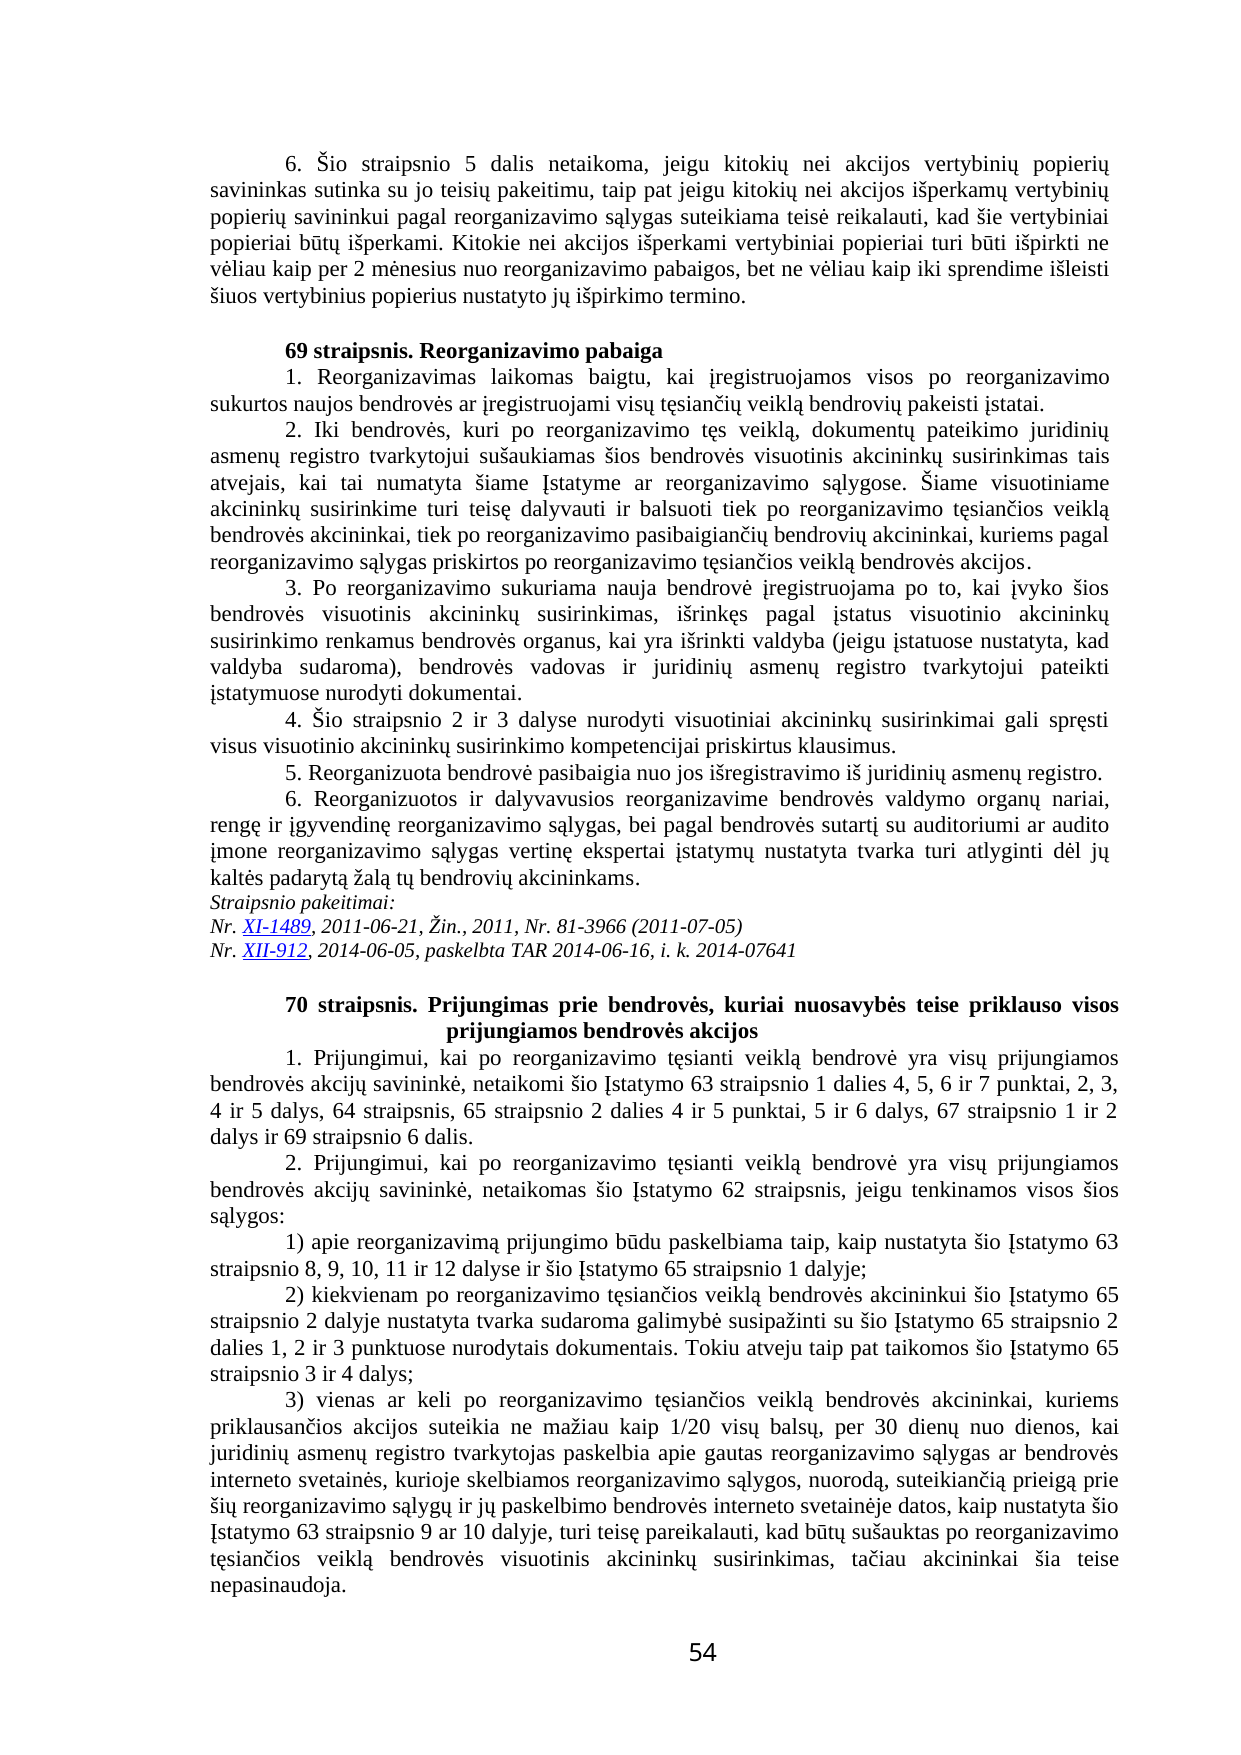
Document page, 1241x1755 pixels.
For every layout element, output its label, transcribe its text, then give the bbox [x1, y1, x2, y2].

text Nr. XI-1489, 2011-06-21, Žin., 2011, Nr. 81-3966 (2011-07-05) [210, 914, 1120, 938]
text 1. Reorganizavimas laikomas baigtu, kai įregistruojamos visos po reorganizavimo sukurtos naujos bendrovės ar įregistruojami visų tęsiančių veiklą bendrovių pakeisti įstatai. [210, 363, 1111, 416]
text 2) kiekvienam po reorganizavimo tęsiančios veiklą bendrovės akcininkui šio Įstatymo 65 straipsnio 2 dalyje nustatyta tvarka sudaroma galimybė susipažinti su šio Įstatymo 65 straipsnio 2 dalies 1, 2 ir 3 punktuose nurodytais dokumentais. Tokiu atveju taip pat taikomos šio Įstatymo 65 straipsnio 3 ir 4 dalys; [210, 1281, 1120, 1387]
text 4. Šio straipsnio 2 ir 3 dalyse nurodyti visuotiniai akcininkų susirinkimai gali spręsti visus visuotinio akcininkų susirinkimo kompetencijai priskirtus klausimus. [210, 706, 1111, 758]
text 6. Šio straipsnio 5 dalis netaikoma, jeigu kitokių nei akcijos vertybinių popierių savininkas sutinka su jo teisių pakeitimu, taip pat jeigu kitokių nei akcijos išperkamų vertybinių popierių savininkui pagal reorganizavimo sąlygas suteikiama teisė reikalauti, kad šie vertybiniai popieriai būtų išperkami. Kitokie nei akcijos išperkami vertybiniai popieriai turi būti išpirkti ne vėliau kaip per 2 mėnesius nuo reorganizavimo pabaigos, bet ne vėliau kaip iki sprendime išleisti šiuos vertybinius popierius nustatyto jų išpirkimo termino. [210, 150, 1111, 308]
text 69 straipsnis. Reorganizavimo pabaiga [210, 337, 1111, 363]
text 3. Po reorganizavimo sukuriama nauja bendrovė įregistruojama po to, kai įvyko šios bendrovės visuotinis akcininkų susirinkimas, išrinkęs pagal įstatus visuotinio akcininkų susirinkimo renkamus bendrovės organus, kai yra išrinkti valdyba (jeigu įstatuose nustatyta, kad valdyba sudaroma), bendrovės vadovas ir juridinių asmenų registro tvarkytojui pateikti įstatymuose nurodyti dokumentai. [210, 574, 1111, 706]
text 5. Reorganizuota bendrovė pasibaigia nuo jos išregistravimo iš juridinių asmenų registro. [210, 758, 1111, 785]
text 3) vienas ar keli po reorganizavimo tęsiančios veiklą bendrovės akcininkai, kuriems priklausančios akcijos suteikia ne mažiau kaip 1/20 visų balsų, per 30 dienų nuo dienos, kai juridinių asmenų registro tvarkytojas paskelbia apie gautas reorganizavimo sąlygas ar bendrovės interneto svetainės, kurioje skelbiamos reorganizavimo sąlygos, nuorodą, suteikiančią prieigą prie šių reorganizavimo sąlygų ir jų paskelbimo bendrovės interneto svetainėje datos, kaip nustatyta šio Įstatymo 63 straipsnio 9 ar 10 dalyje, turi teisę pareikalauti, kad būtų sušauktas po reorganizavimo tęsiančios veiklą bendrovės visuotinis akcininkų susirinkimas, tačiau akcininkai šia teise nepasinaudoja. [210, 1387, 1120, 1597]
text 6. Reorganizuotos ir dalyvavusios reorganizavime bendrovės valdymo organų nariai, rengę ir įgyvendinę reorganizavimo sąlygas, bei pagal bendrovės sutartį su auditoriumi ar audito įmone reorganizavimo sąlygas vertinę ekspertai įstatymų nustatyta tvarka turi atlyginti dėl jų kaltės padarytą žalą tų bendrovių akcininkams. [210, 785, 1111, 890]
text 2. Prijungimui, kai po reorganizavimo tęsianti veiklą bendrovė yra visų prijungiamos bendrovės akcijų savininkė, netaikomas šio Įstatymo 62 straipsnis, jeigu tenkinamos visos šios sąlygos: [210, 1149, 1120, 1228]
text 1) apie reorganizavimą prijungimo būdu paskelbiama taip, kaip nustatyta šio Įstatymo 63 straipsnio 8, 9, 10, 11 ir 12 dalyse ir šio Įstatymo 65 straipsnio 1 dalyje; [210, 1228, 1120, 1281]
text 2. Iki bendrovės, kuri po reorganizavimo tęs veiklą, dokumentų pateikimo juridinių asmenų registro tvarkytojui sušaukiamas šios bendrovės visuotinis akcininkų susirinkimas tais atvejais, kai tai numatyta šiame Įstatyme ar reorganizavimo sąlygose. Šiame visuotiniame akcininkų susirinkime turi teisę dalyvauti ir balsuoti tiek po reorganizavimo tęsiančios veiklą bendrovės akcininkai, tiek po reorganizavimo pasibaigiančių bendrovių akcininkai, kuriems pagal reorganizavimo sąlygas priskirtos po reorganizavimo tęsiančios veiklą bendrovės akcijos. [210, 416, 1111, 574]
text Straipsnio pakeitimai: [210, 890, 1111, 914]
text 70 straipsnis. Prijungimas prie bendrovės, kuriai nuosavybės teise priklauso visos prijungiamos bendrovės akcijos [285, 991, 1120, 1044]
text Nr. XII-912, 2014-06-05, paskelbta TAR 2014-06-16, i. k. 2014-07641 [210, 938, 1120, 962]
text 1. Prijungimui, kai po reorganizavimo tęsianti veiklą bendrovė yra visų prijungiamos bendrovės akcijų savininkė, netaikomi šio Įstatymo 63 straipsnio 1 dalies 4, 5, 6 ir 7 punktai, 2, 3, 4 ir 5 dalys, 64 straipsnis, 65 straipsnio 2 dalies 4 ir 5 punktai, 5 ir 6 dalys, 67 straipsnio 1 ir 2 dalys ir 69 straipsnio 6 dalis. [210, 1044, 1120, 1149]
